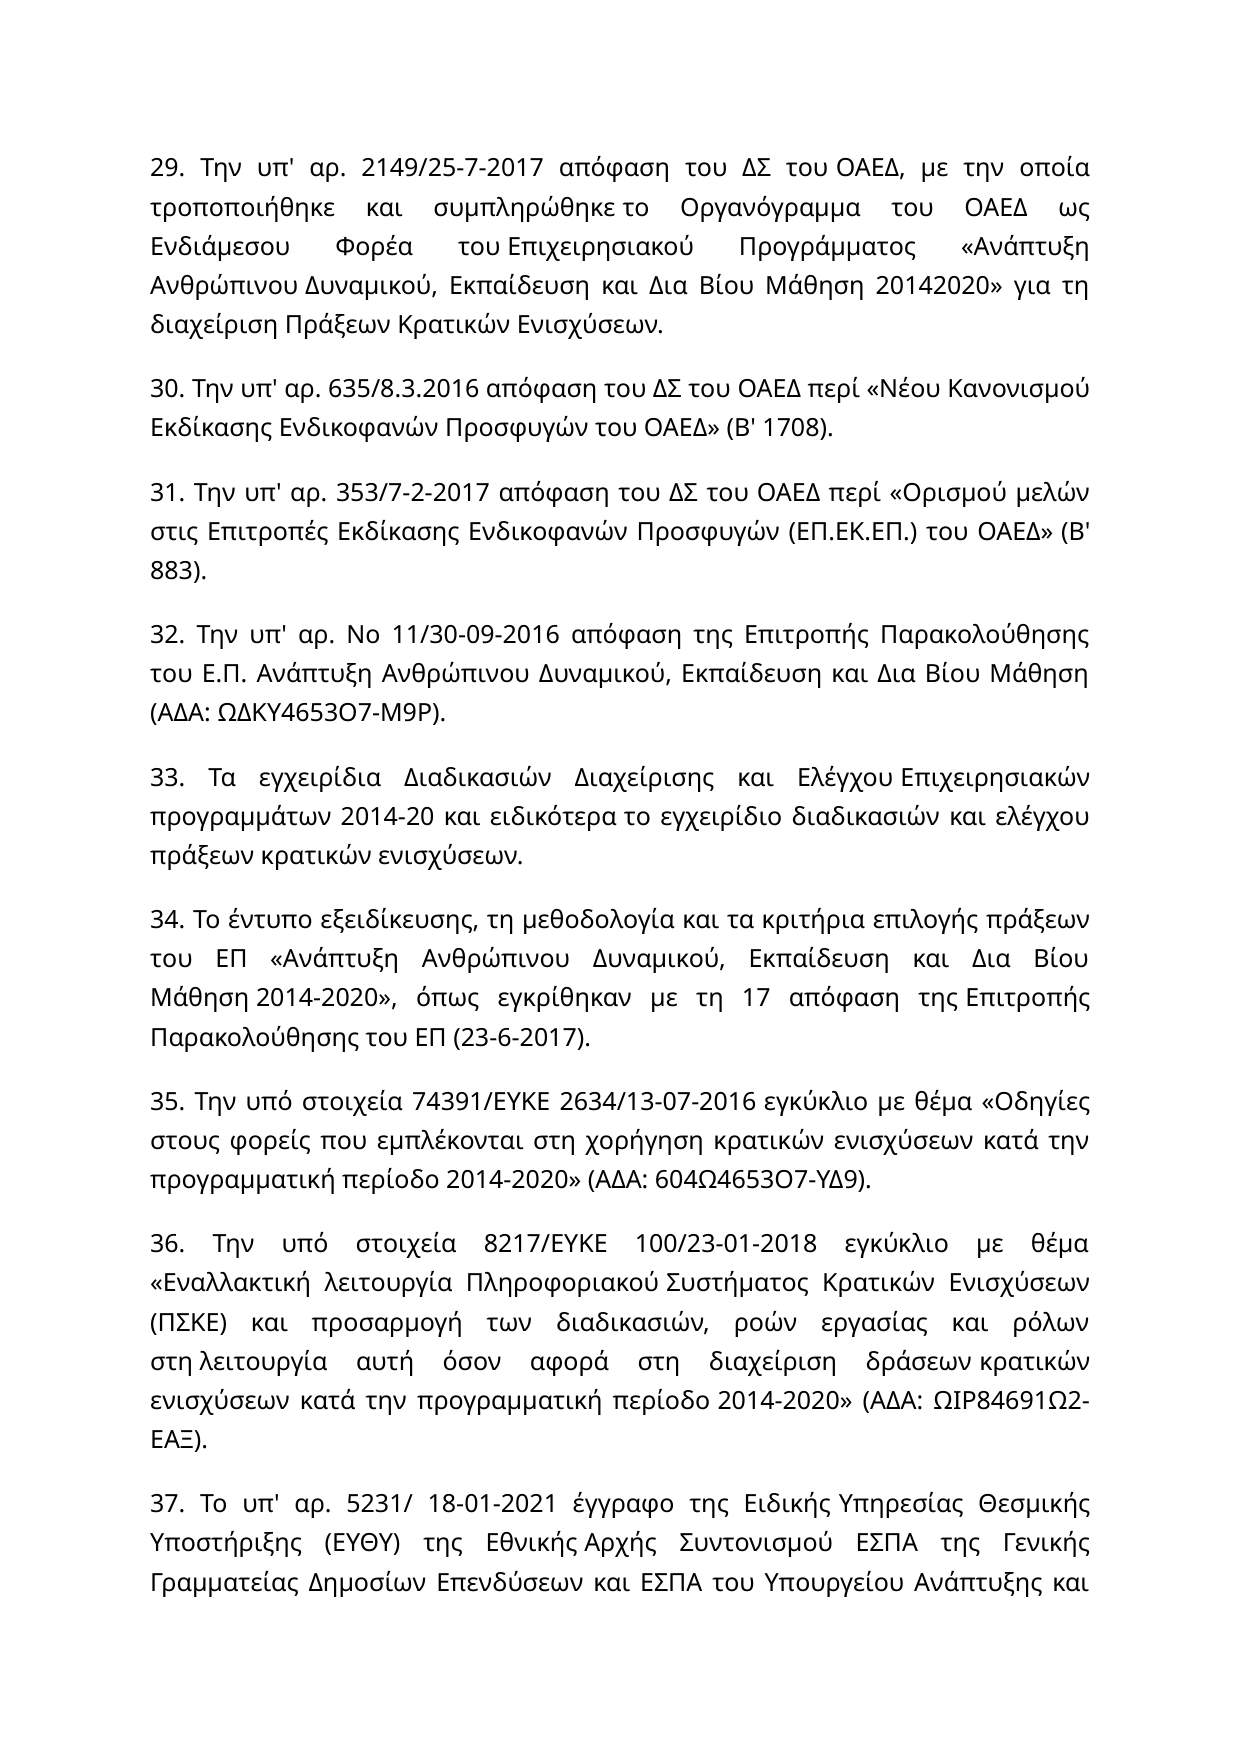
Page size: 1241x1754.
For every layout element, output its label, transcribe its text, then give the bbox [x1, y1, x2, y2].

text 29. Την υπ' αρ. 2149/25-7-2017 απόφαση του ΔΣ του ΟΑΕΔ, με την οποία τροποποιήθηκε και συμπληρώθηκε το Οργανόγραμμα του ΟΑΕΔ ως Ενδιάμεσου Φορέα του Επιχειρησιακού Προγράμματος «Ανάπτυξη Ανθρώπινου Δυναμικού, Εκπαίδευση και Δια Βίου Μάθηση 20142020» για τη διαχείριση Πράξεων Κρατικών Ενισχύσεων. [150, 150, 1090, 341]
text 35. Την υπό στοιχεία 74391/ΕΥΚΕ 2634/13-07-2016 εγκύκλιο με θέμα «Οδηγίες στους φορείς που εμπλέκονται στη χορήγηση κρατικών ενισχύσεων κατά την προγραμματική περίοδο 2014-2020» (ΑΔΑ: 604Ω4653Ο7-ΥΔ9). [150, 1083, 1090, 1196]
text 34. Το έντυπο εξειδίκευσης, τη μεθοδολογία και τα κριτήρια επιλογής πράξεων του ΕΠ «Ανάπτυξη Ανθρώπινου Δυναμικού, Εκπαίδευση και Δια Βίου Μάθηση 2014-2020», όπως εγκρίθηκαν με τη 17 απόφαση της Επιτροπής Παρακολούθησης του ΕΠ (23-6-2017). [150, 902, 1090, 1053]
text 31. Την υπ' αρ. 353/7-2-2017 απόφαση του ΔΣ του ΟΑΕΔ περί «Ορισμού μελών στις Επιτροπές Εκδίκασης Ενδικοφανών Προσφυγών (ΕΠ.ΕΚ.ΕΠ.) του ΟΑΕΔ» (Β' 883). [150, 474, 1090, 587]
text 32. Την υπ' αρ. Νο 11/30-09-2016 απόφαση της Επιτροπής Παρακολούθησης του Ε.Π. Ανάπτυξη Ανθρώπινου Δυναμικού, Εκπαίδευση και Δια Βίου Μάθηση (ΑΔΑ: ΩΔΚΥ4653Ο7-Μ9Ρ). [150, 617, 1090, 729]
text 33. Τα εγχειρίδια Διαδικασιών Διαχείρισης και Ελέγχου Επιχειρησιακών προγραμμάτων 2014-20 και ειδικότερα το εγχειρίδιο διαδικασιών και ελέγχου πράξεων κρατικών ενισχύσεων. [150, 759, 1090, 872]
text 30. Την υπ' αρ. 635/8.3.2016 απόφαση του ΔΣ του ΟΑΕΔ περί «Νέου Κανονισμού Εκδίκασης Ενδικοφανών Προσφυγών του ΟΑΕΔ» (Β' 1708). [150, 371, 1090, 444]
text 36. Την υπό στοιχεία 8217/ΕΥΚΕ 100/23-01-2018 εγκύκλιο με θέμα «Εναλλακτική λειτουργία Πληροφοριακού Συστήματος Κρατικών Ενισχύσεων (ΠΣΚΕ) και προσαρμογή των διαδικασιών, ροών εργασίας και ρόλων στη λειτουργία αυτή όσον αφορά στη διαχείριση δράσεων κρατικών ενισχύσεων κατά την προγραμματική περίοδο 2014-2020» (ΑΔΑ: ΩΙΡ84691Ω2-ΕΑΞ). [150, 1226, 1090, 1456]
text 37. Το υπ' αρ. 5231/ 18-01-2021 έγγραφο της Ειδικής Υπηρεσίας Θεσμικής Υποστήριξης (ΕΥΘΥ) της Εθνικής Αρχής Συντονισμού ΕΣΠΑ της Γενικής Γραμματείας Δημοσίων Επενδύσεων και ΕΣΠΑ του Υπουργείου Ανάπτυξης και [150, 1486, 1090, 1598]
